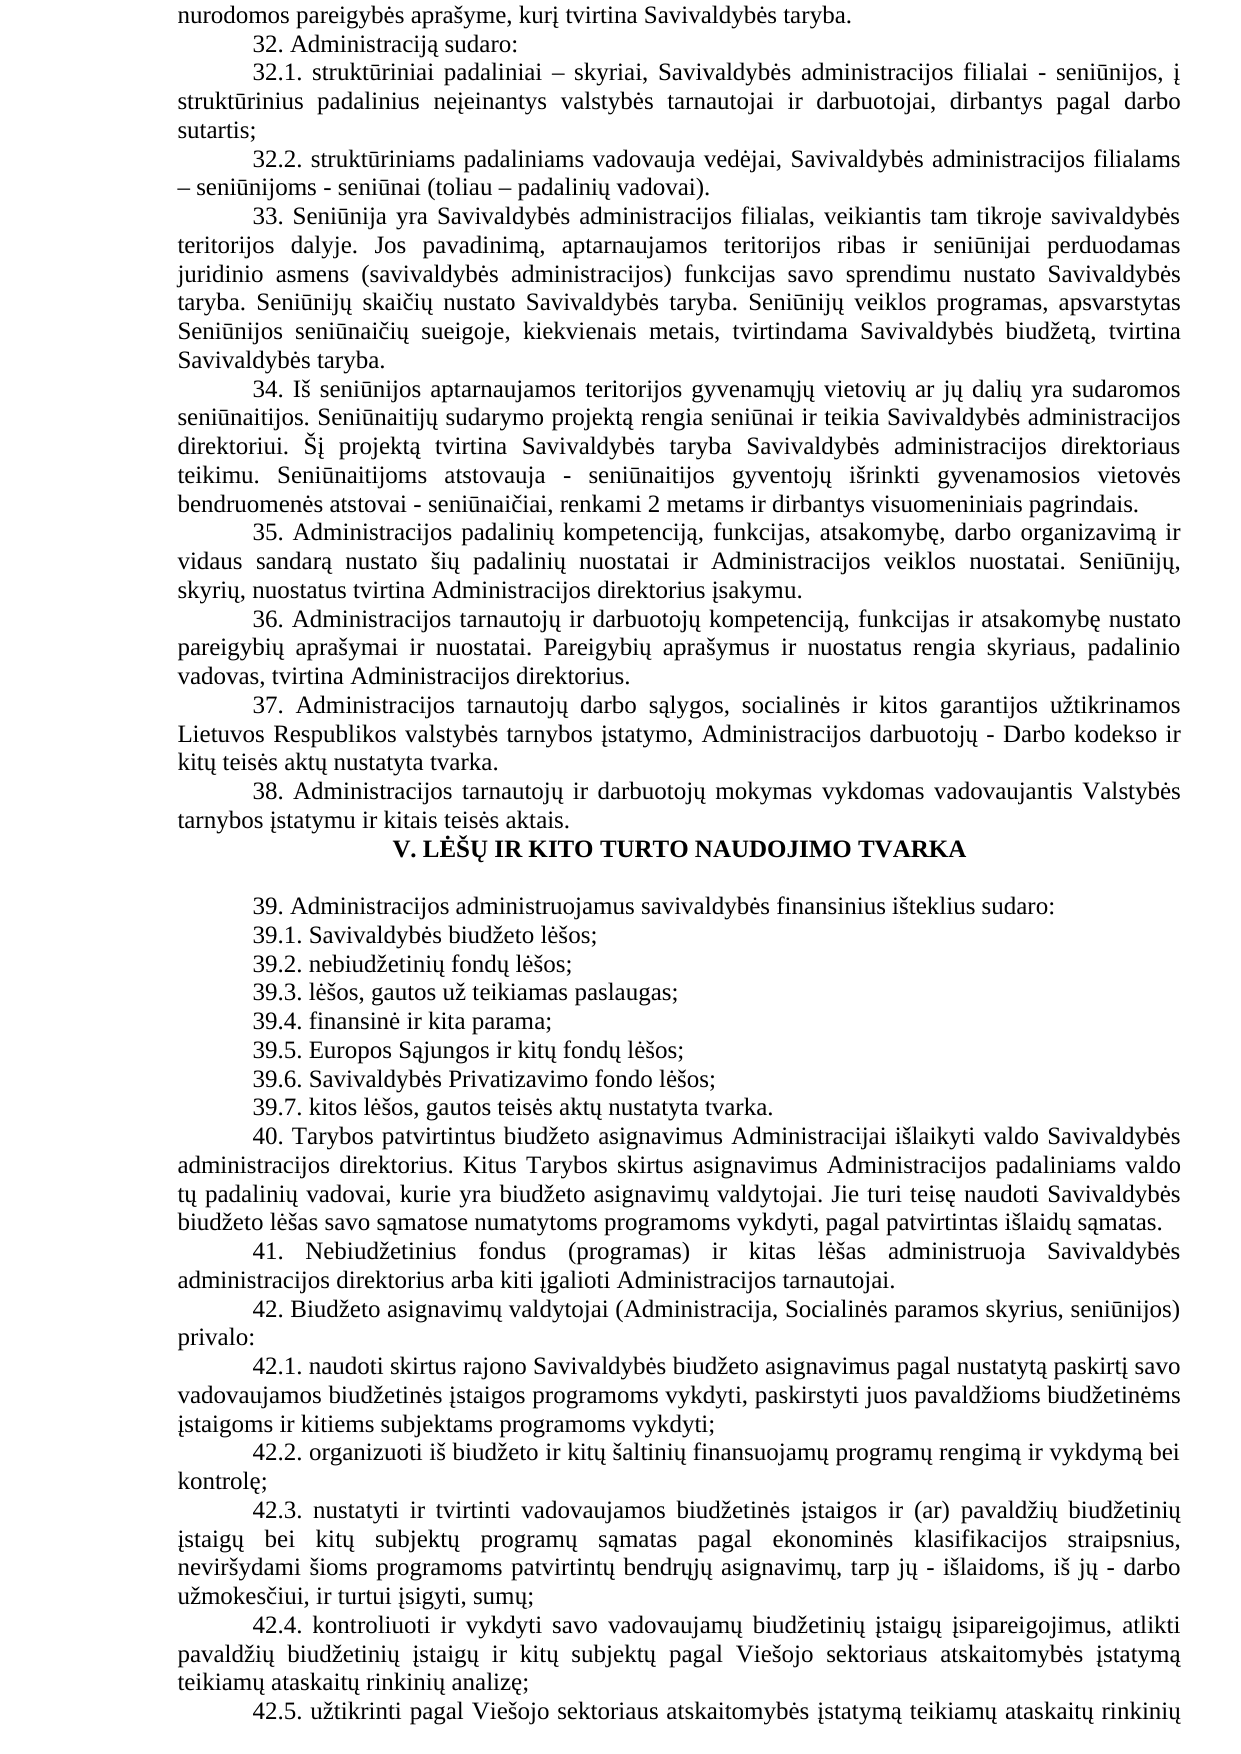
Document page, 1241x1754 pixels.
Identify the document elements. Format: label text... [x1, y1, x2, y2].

text 42.2. organizuoti iš biudžeto ir kitų šaltinių finansuojamų programų rengimą ir vykdymą bei kontrolę; [177, 1437, 1181, 1495]
text 39.3. lėšos, gautos už teikiamas paslaugas; [177, 977, 1181, 1006]
text 38. Administracijos tarnautojų ir darbuotojų mokymas vykdomas vadovaujantis Valstybės tarnybos įstatymu ir kitais teisės aktais. [177, 776, 1181, 834]
text 42.1. naudoti skirtus rajono Savivaldybės biudžeto asignavimus pagal nustatytą paskirtį savo vadovaujamos biudžetinės įstaigos programoms vykdyti, paskirstyti juos pavaldžioms biudžetinėms įstaigoms ir kitiems subjektams programoms vykdyti; [177, 1351, 1181, 1437]
text 39.6. Savivaldybės Privatizavimo fondo lėšos; [177, 1064, 1181, 1092]
text 33. Seniūnija yra Savivaldybės administracijos filialas, veikiantis tam tikroje savivaldybės teritorijos dalyje. Jos pavadinimą, aptarnaujamos teritorijos ribas ir seniūnijai perduodamas juridinio asmens (savivaldybės administracijos) funkcijas savo sprendimu nustato Savivaldybės taryba. Seniūnijų skaičių nustato Savivaldybės taryba. Seniūnijų veiklos programas, apsvarstytas Seniūnijos seniūnaičių sueigoje, kiekvienais metais, tvirtindama Savivaldybės biudžetą, tvirtina Savivaldybės taryba. [177, 201, 1181, 374]
text 32. Administraciją sudaro: [177, 29, 1181, 57]
text 39.5. Europos Sąjungos ir kitų fondų lėšos; [177, 1035, 1181, 1064]
text 42.5. užtikrinti pagal Viešojo sektoriaus atskaitomybės įstatymą teikiamų ataskaitų rinkinių [177, 1696, 1181, 1725]
text 42.3. nustatyti ir tvirtinti vadovaujamos biudžetinės įstaigos ir (ar) pavaldžių biudžetinių įstaigų bei kitų subjektų programų sąmatas pagal ekonominės klasifikacijos straipsnius, neviršydami šioms programoms patvirtintų bendrųjų asignavimų, tarp jų - išlaidoms, iš jų - darbo užmokesčiui, ir turtui įsigyti, sumų; [177, 1495, 1181, 1610]
text 39. Administracijos administruojamus savivaldybės finansinius išteklius sudaro: [177, 891, 1181, 920]
text 39.2. nebiudžetinių fondų lėšos; [177, 949, 1181, 977]
text 32.1. struktūriniai padaliniai – skyriai, Savivaldybės administracijos filialai - seniūnijos, į struktūrinius padalinius neįeinantys valstybės tarnautojai ir darbuotojai, dirbantys pagal darbo sutartis; [177, 57, 1181, 144]
text 36. Administracijos tarnautojų ir darbuotojų kompetenciją, funkcijas ir atsakomybę nustato pareigybių aprašymai ir nuostatai. Pareigybių aprašymus ir nuostatus rengia skyriaus, padalinio vadovas, tvirtina Administracijos direktorius. [177, 604, 1181, 690]
text 32.2. struktūriniams padaliniams vadovauja vedėjai, Savivaldybės administracijos filialams – seniūnijoms - seniūnai (toliau – padalinių vadovai). [177, 144, 1181, 201]
text 34. Iš seniūnijos aptarnaujamos teritorijos gyvenamųjų vietovių ar jų dalių yra sudaromos seniūnaitijos. Seniūnaitijų sudarymo projektą rengia seniūnai ir teikia Savivaldybės administracijos direktoriui. Šį projektą tvirtina Savivaldybės taryba Savivaldybės administracijos direktoriaus teikimu. Seniūnaitijoms atstovauja - seniūnaitijos gyventojų išrinkti gyvenamosios vietovės bendruomenės atstovai - seniūnaičiai, renkami 2 metams ir dirbantys visuomeniniais pagrindais. [177, 374, 1181, 517]
text nurodomos pareigybės aprašyme, kurį tvirtina Savivaldybės taryba. [177, 0, 1181, 29]
text 42.4. kontroliuoti ir vykdyti savo vadovaujamų biudžetinių įstaigų įsipareigojimus, atlikti pavaldžių biudžetinių įstaigų ir kitų subjektų pagal Viešojo sektoriaus atskaitomybės įstatymą teikiamų ataskaitų rinkinių analizę; [177, 1610, 1181, 1696]
text 39.4. finansinė ir kita parama; [177, 1006, 1181, 1035]
text 42. Biudžeto asignavimų valdytojai (Administracija, Socialinės paramos skyrius, seniūnijos) privalo: [177, 1294, 1181, 1351]
text 37. Administracijos tarnautojų darbo sąlygos, socialinės ir kitos garantijos užtikrinamos Lietuvos Respublikos valstybės tarnybos įstatymo, Administracijos darbuotojų - Darbo kodekso ir kitų teisės aktų nustatyta tvarka. [177, 690, 1181, 776]
text 39.1. Savivaldybės biudžeto lėšos; [177, 920, 1181, 949]
text V. LĖŠŲ IR KITO TURTO NAUDOJIMO TVARKA [177, 834, 1181, 862]
text 41. Nebiudžetinius fondus (programas) ir kitas lėšas administruoja Savivaldybės administracijos direktorius arba kiti įgalioti Administracijos tarnautojai. [177, 1236, 1181, 1294]
text 40. Tarybos patvirtintus biudžeto asignavimus Administracijai išlaikyti valdo Savivaldybės administracijos direktorius. Kitus Tarybos skirtus asignavimus Administracijos padaliniams valdo tų padalinių vadovai, kurie yra biudžeto asignavimų valdytojai. Jie turi teisę naudoti Savivaldybės biudžeto lėšas savo sąmatose numatytoms programoms vykdyti, pagal patvirtintas išlaidų sąmatas. [177, 1121, 1181, 1236]
text 39.7. kitos lėšos, gautos teisės aktų nustatyta tvarka. [177, 1092, 1181, 1121]
text 35. Administracijos padalinių kompetenciją, funkcijas, atsakomybę, darbo organizavimą ir vidaus sandarą nustato šių padalinių nuostatai ir Administracijos veiklos nuostatai. Seniūnijų, skyrių, nuostatus tvirtina Administracijos direktorius įsakymu. [177, 517, 1181, 604]
